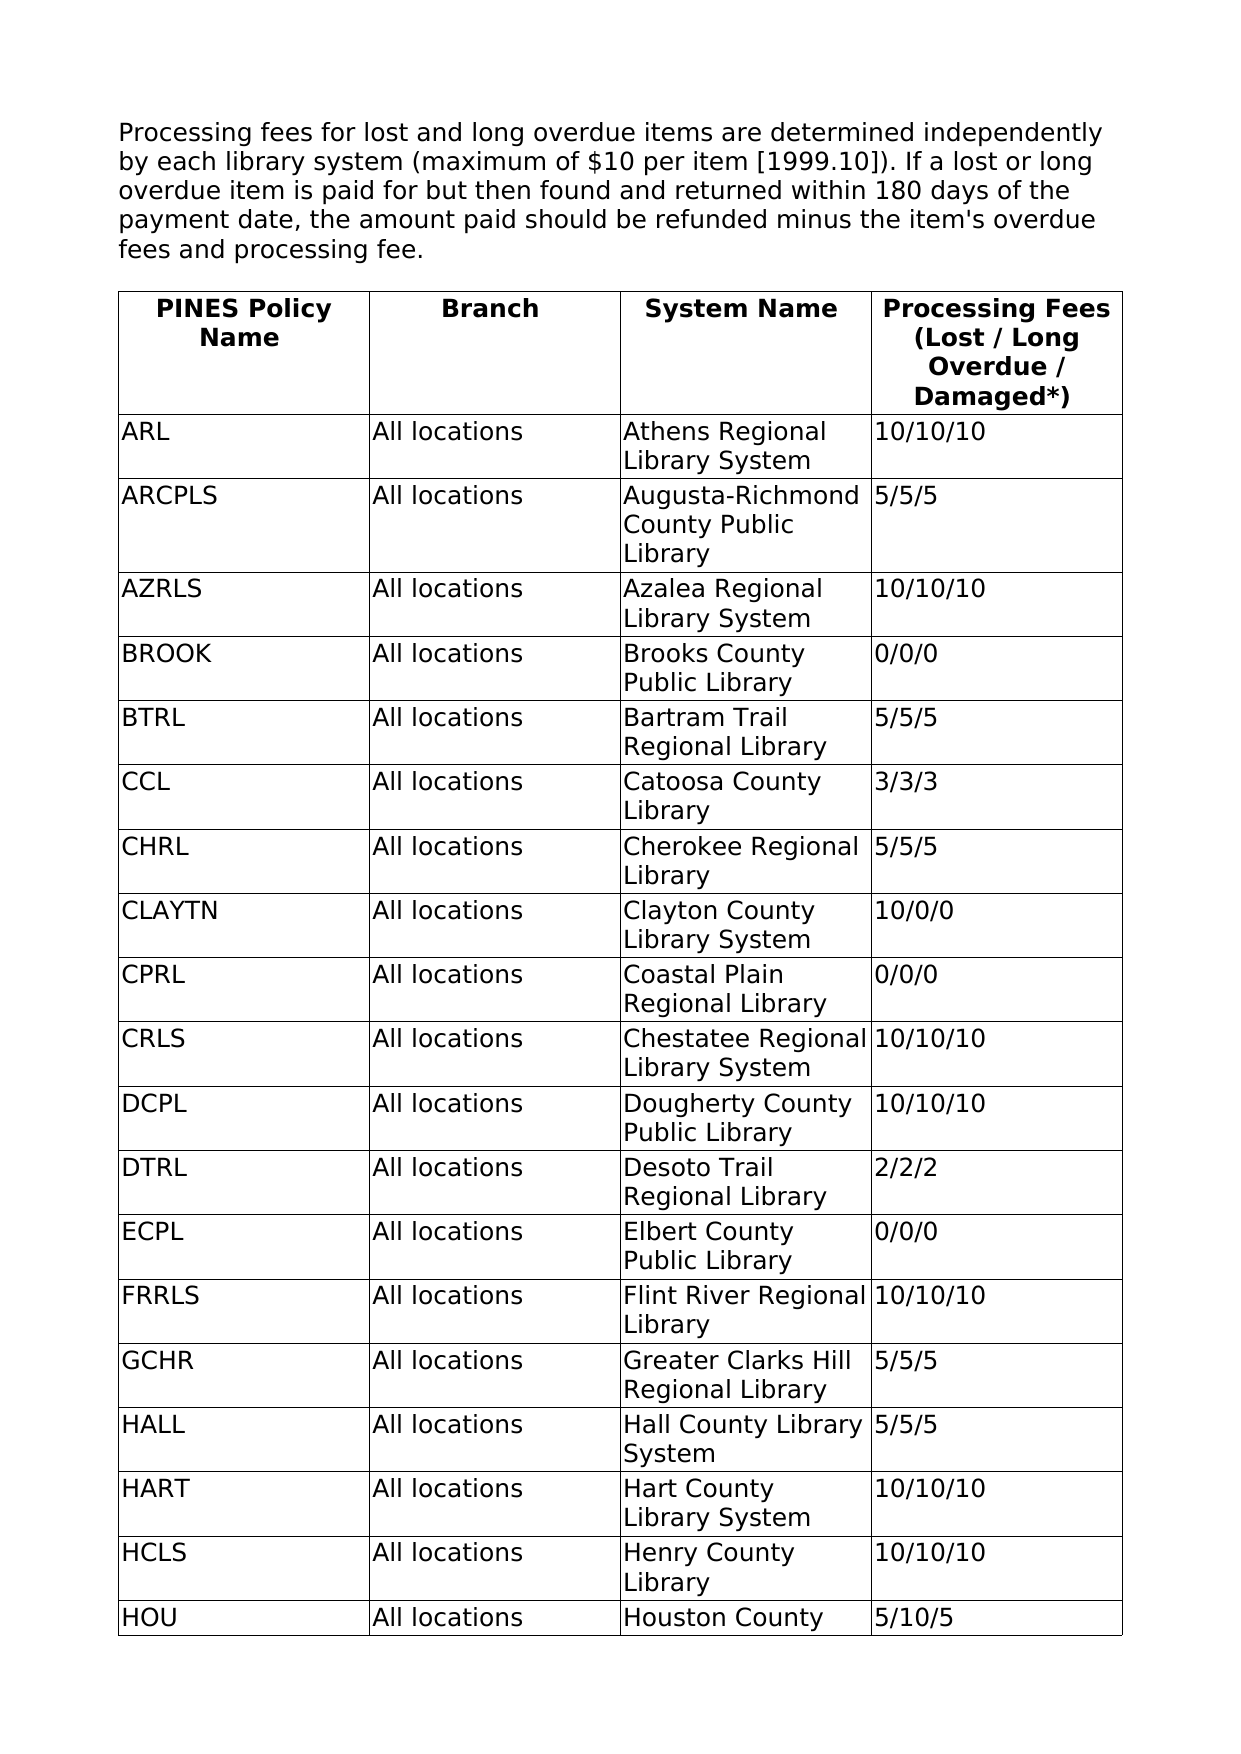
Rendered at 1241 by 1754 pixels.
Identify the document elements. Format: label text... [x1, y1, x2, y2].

table_cell 5/5/5 [872, 479, 1122, 572]
table_cell All locations [370, 1215, 620, 1278]
table_cell Henry County Library [621, 1537, 871, 1600]
table_cell All locations [370, 1151, 620, 1214]
table_cell 10/10/10 [872, 415, 1122, 478]
table_cell All locations [370, 765, 620, 829]
table_cell Augusta-Richmond County Public Library [621, 479, 871, 572]
table_cell 0/0/0 [872, 1215, 1122, 1278]
table_cell Bartram Trail Regional Library [621, 701, 871, 764]
table_cell Hart County Library System [621, 1472, 871, 1536]
table_cell All locations [370, 1022, 620, 1086]
table_cell 0/0/0 [872, 958, 1122, 1021]
table_cell CRLS [119, 1022, 369, 1086]
table_cell All locations [370, 573, 620, 636]
table_cell Azalea Regional Library System [621, 573, 871, 636]
table_cell DCPL [119, 1087, 369, 1150]
table_cell All locations [370, 1601, 620, 1635]
table_cell 10/10/10 [872, 1022, 1122, 1086]
text Processing fees for lost and long overdue items are determined independently by each library system (maximum of $10 per item [1999.10]). If a lost or long overdue item is paid for but then found and returned within 180 days of the payment date, the amount paid should be refunded minus the item's overdue fees and processing fee. [118, 118, 1122, 264]
table_cell All locations [370, 958, 620, 1021]
table_cell CHRL [119, 830, 369, 893]
table_cell All locations [370, 701, 620, 764]
table_cell Coastal Plain Regional Library [621, 958, 871, 1021]
table_cell 10/0/0 [872, 894, 1122, 957]
table_cell 5/5/5 [872, 830, 1122, 893]
table_cell Houston County [621, 1601, 871, 1635]
table_cell All locations [370, 1472, 620, 1536]
table_cell HOU [119, 1601, 369, 1635]
table_cell 5/10/5 [872, 1601, 1122, 1635]
table_cell 5/5/5 [872, 701, 1122, 764]
table_cell CLAYTN [119, 894, 369, 957]
table_cell 10/10/10 [872, 1537, 1122, 1600]
table_cell FRRLS [119, 1280, 369, 1343]
table_cell All locations [370, 1537, 620, 1600]
table_cell CPRL [119, 958, 369, 1021]
table_cell DTRL [119, 1151, 369, 1214]
table_cell Catoosa County Library [621, 765, 871, 829]
table_header Branch [370, 292, 620, 414]
table_header PINES Policy Name [119, 292, 369, 414]
table_cell All locations [370, 894, 620, 957]
table_cell 5/5/5 [872, 1408, 1122, 1471]
table_cell BTRL [119, 701, 369, 764]
table_cell ECPL [119, 1215, 369, 1278]
table_cell All locations [370, 637, 620, 700]
table_cell All locations [370, 1087, 620, 1150]
table_cell GCHR [119, 1344, 369, 1407]
table_cell All locations [370, 1408, 620, 1471]
table_cell All locations [370, 830, 620, 893]
table_cell AZRLS [119, 573, 369, 636]
table_cell ARL [119, 415, 369, 478]
table_cell 2/2/2 [872, 1151, 1122, 1214]
table_cell BROOK [119, 637, 369, 700]
table_cell 10/10/10 [872, 1280, 1122, 1343]
table_cell 10/10/10 [872, 1472, 1122, 1536]
table_cell HALL [119, 1408, 369, 1471]
table_cell 3/3/3 [872, 765, 1122, 829]
table_header System Name [621, 292, 871, 414]
table_cell 10/10/10 [872, 573, 1122, 636]
table_cell 10/10/10 [872, 1087, 1122, 1150]
table_cell Cherokee Regional Library [621, 830, 871, 893]
table_cell All locations [370, 1280, 620, 1343]
table_cell Elbert County Public Library [621, 1215, 871, 1278]
table_cell 0/0/0 [872, 637, 1122, 700]
table_cell Brooks County Public Library [621, 637, 871, 700]
table_cell Athens Regional Library System [621, 415, 871, 478]
table_cell HART [119, 1472, 369, 1536]
table_cell Flint River Regional Library [621, 1280, 871, 1343]
table_cell Dougherty County Public Library [621, 1087, 871, 1150]
table_cell 5/5/5 [872, 1344, 1122, 1407]
table_cell Greater Clarks Hill Regional Library [621, 1344, 871, 1407]
table_cell ARCPLS [119, 479, 369, 572]
table_cell All locations [370, 1344, 620, 1407]
table_cell Chestatee Regional Library System [621, 1022, 871, 1086]
table_cell Clayton County Library System [621, 894, 871, 957]
table_cell Hall County Library System [621, 1408, 871, 1471]
table_cell All locations [370, 479, 620, 572]
table_cell HCLS [119, 1537, 369, 1600]
table_header Processing Fees (Lost / Long Overdue / Damaged*) [872, 292, 1122, 414]
table_cell Desoto Trail Regional Library [621, 1151, 871, 1214]
table_cell All locations [370, 415, 620, 478]
table_cell CCL [119, 765, 369, 829]
